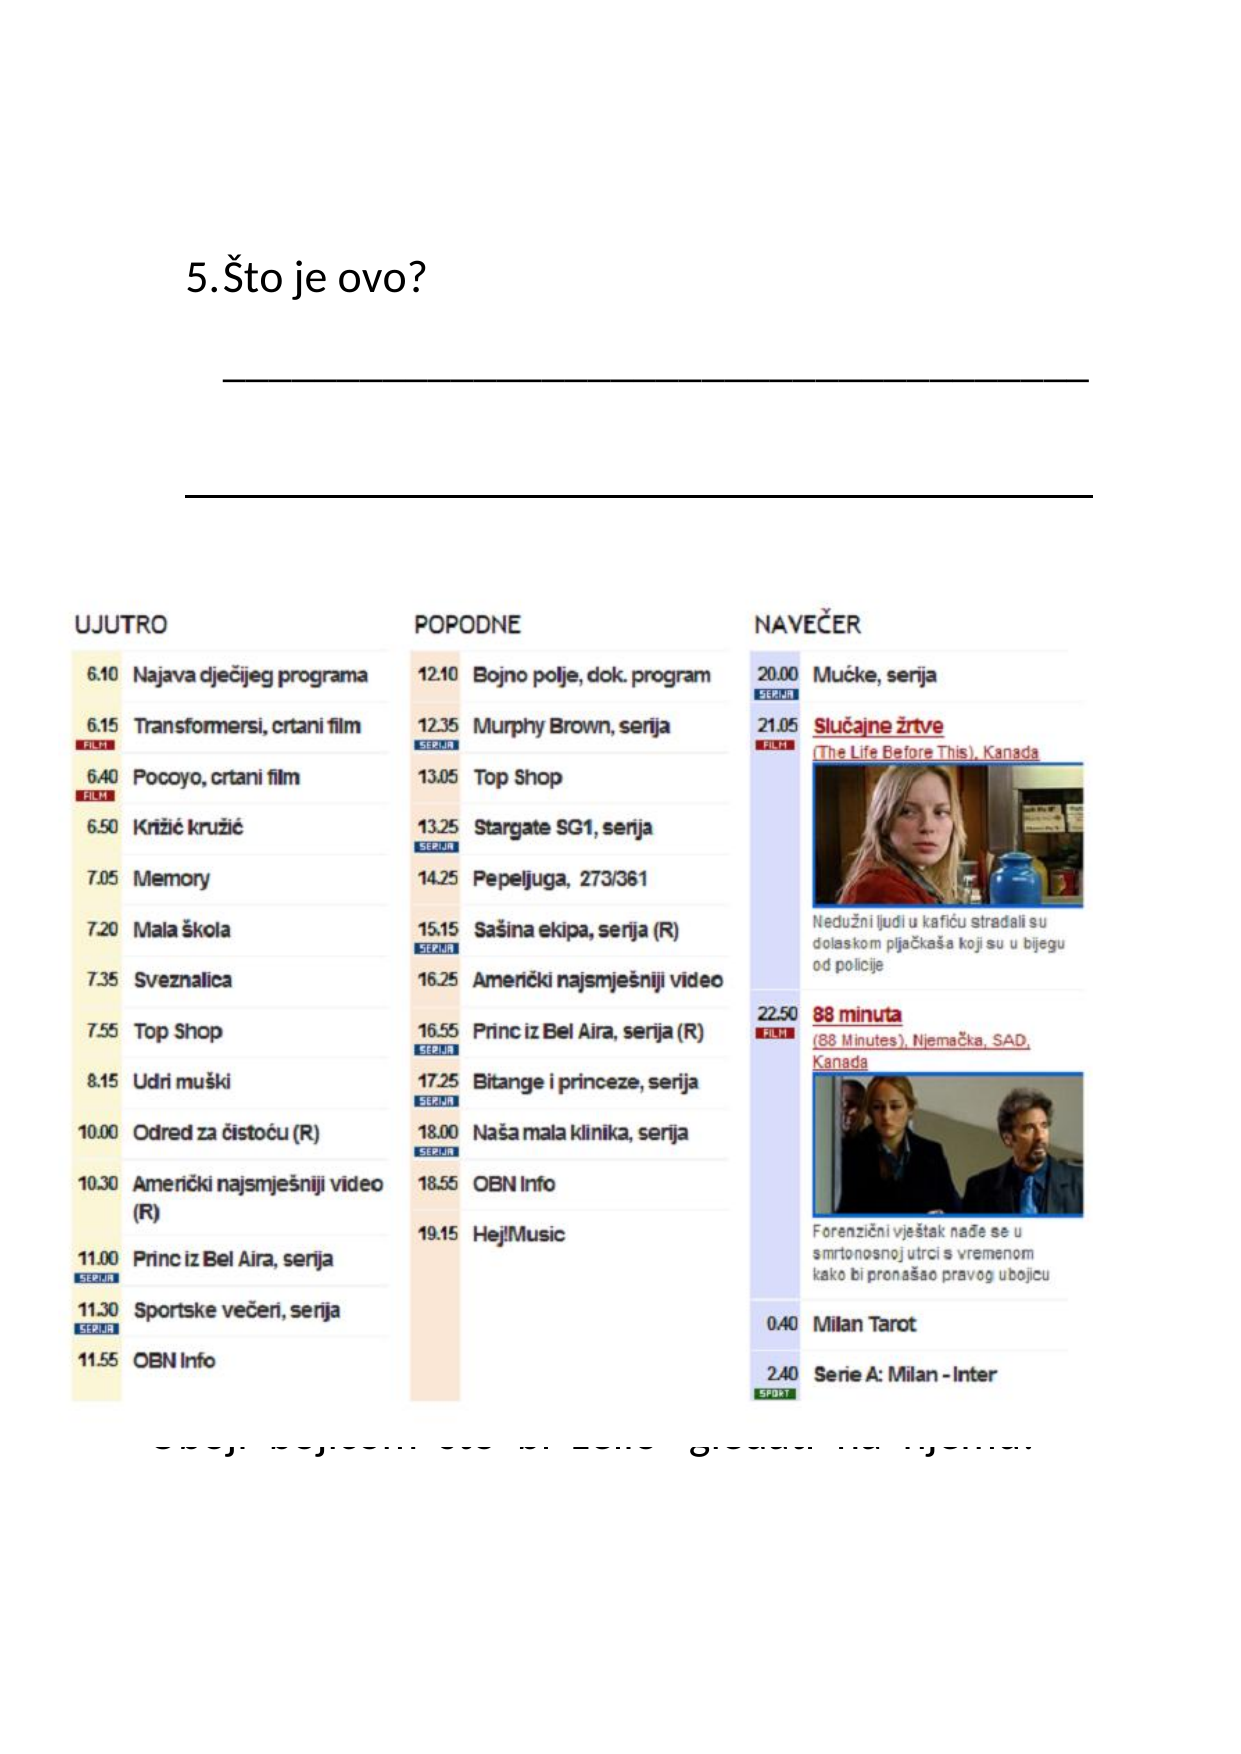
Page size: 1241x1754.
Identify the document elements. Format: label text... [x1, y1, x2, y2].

text Oboji bojicom što bi želio gledati na njemu! [148, 1447, 1093, 1461]
list Što je ovo? ______________________________________ [185, 248, 1093, 388]
